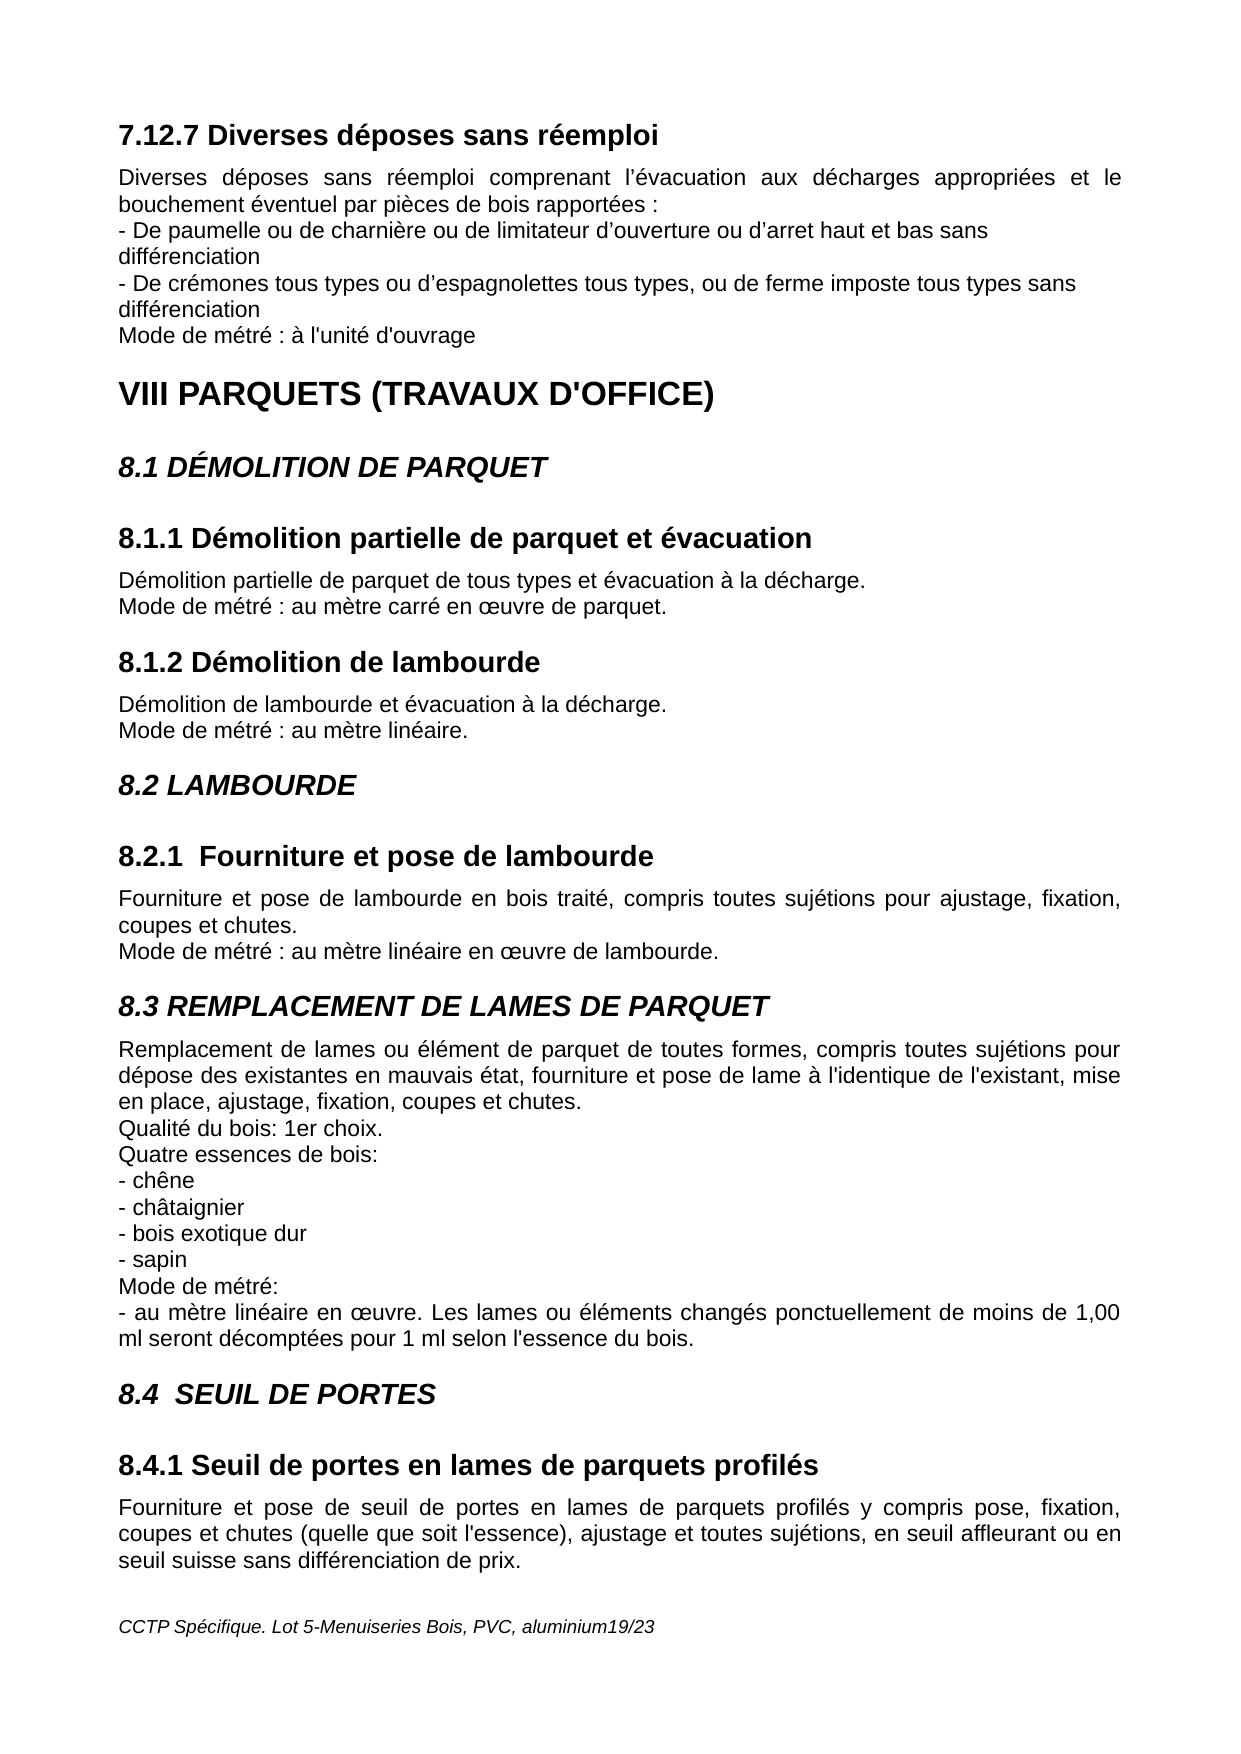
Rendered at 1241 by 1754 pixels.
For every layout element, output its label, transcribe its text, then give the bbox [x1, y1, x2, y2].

text Démolition de lambourde et évacuation à la décharge. [118, 691, 1122, 717]
text Démolition partielle de parquet de tous types et évacuation à la décharge. [118, 567, 1122, 593]
subtitle 8.2.1 Fourniture et pose de lambourde [118, 839, 1122, 873]
text différenciation [118, 243, 1122, 269]
subtitle 8.3 REMPLACEMENT DE LAMES DE PARQUET [118, 989, 1122, 1023]
subtitle VIII PARQUETS (TRAVAUX D'OFFICE) [118, 374, 1122, 412]
text Remplacement de lames ou élément de parquet de toutes formes, compris toutes sujétions pour dépose des existantes en mauvais état, fourniture et pose de lame à l'identique de l'existant, mise en place, ajustage, fixation, coupes et chutes. [118, 1036, 1122, 1114]
subtitle 8.1.2 Démolition de lambourde [118, 644, 1122, 678]
text Fourniture et pose de lambourde en bois traité, compris toutes sujétions pour ajustage, fixation, coupes et chutes. [118, 885, 1122, 938]
subtitle 8.1 DÉMOLITION DE PARQUET [118, 450, 1122, 483]
subtitle 8.2 LAMBOURDE [118, 768, 1122, 802]
text Qualité du bois: 1er choix. [118, 1114, 1122, 1141]
text - bois exotique dur [118, 1220, 1122, 1246]
text Mode de métré : au mètre linéaire. [118, 717, 1122, 743]
text - De crémones tous types ou d’espagnolettes tous types, ou de ferme imposte tous types sans [118, 269, 1122, 296]
text Mode de métré: [118, 1273, 1122, 1299]
subtitle 7.12.7 Diverses déposes sans réemploi [118, 118, 1122, 152]
text - châtaignier [118, 1194, 1122, 1220]
subtitle 8.4.1 Seuil de portes en lames de parquets profilés [118, 1448, 1122, 1481]
text - chêne [118, 1167, 1122, 1194]
text - sapin [118, 1246, 1122, 1273]
text différenciation [118, 296, 1122, 322]
text Mode de métré : au mètre linéaire en œuvre de lambourde. [118, 938, 1122, 964]
subtitle 8.4 SEUIL DE PORTES [118, 1377, 1122, 1410]
text Diverses déposes sans réemploi comprenant l’évacuation aux décharges appropriées et le bouchement éventuel par pièces de bois rapportées : [118, 164, 1122, 217]
text Mode de métré : à l'unité d'ouvrage [118, 322, 1122, 349]
subtitle 8.1.1 Démolition partielle de parquet et évacuation [118, 521, 1122, 554]
text Mode de métré : au mètre carré en œuvre de parquet. [118, 593, 1122, 619]
text Fourniture et pose de seuil de portes en lames de parquets profilés y compris pose, fixation, coupes et chutes (quelle que soit l'essence), ajustage et toutes sujétions, en seuil affleurant ou en seuil suisse sans différenciation de prix. [118, 1494, 1122, 1573]
text Quatre essences de bois: [118, 1141, 1122, 1167]
text - De paumelle ou de charnière ou de limitateur d’ouverture ou d’arret haut et bas sans [118, 217, 1122, 243]
text - au mètre linéaire en œuvre. Les lames ou éléments changés ponctuellement de moins de 1,00 ml seront décomptées pour 1 ml selon l'essence du bois. [118, 1299, 1122, 1352]
